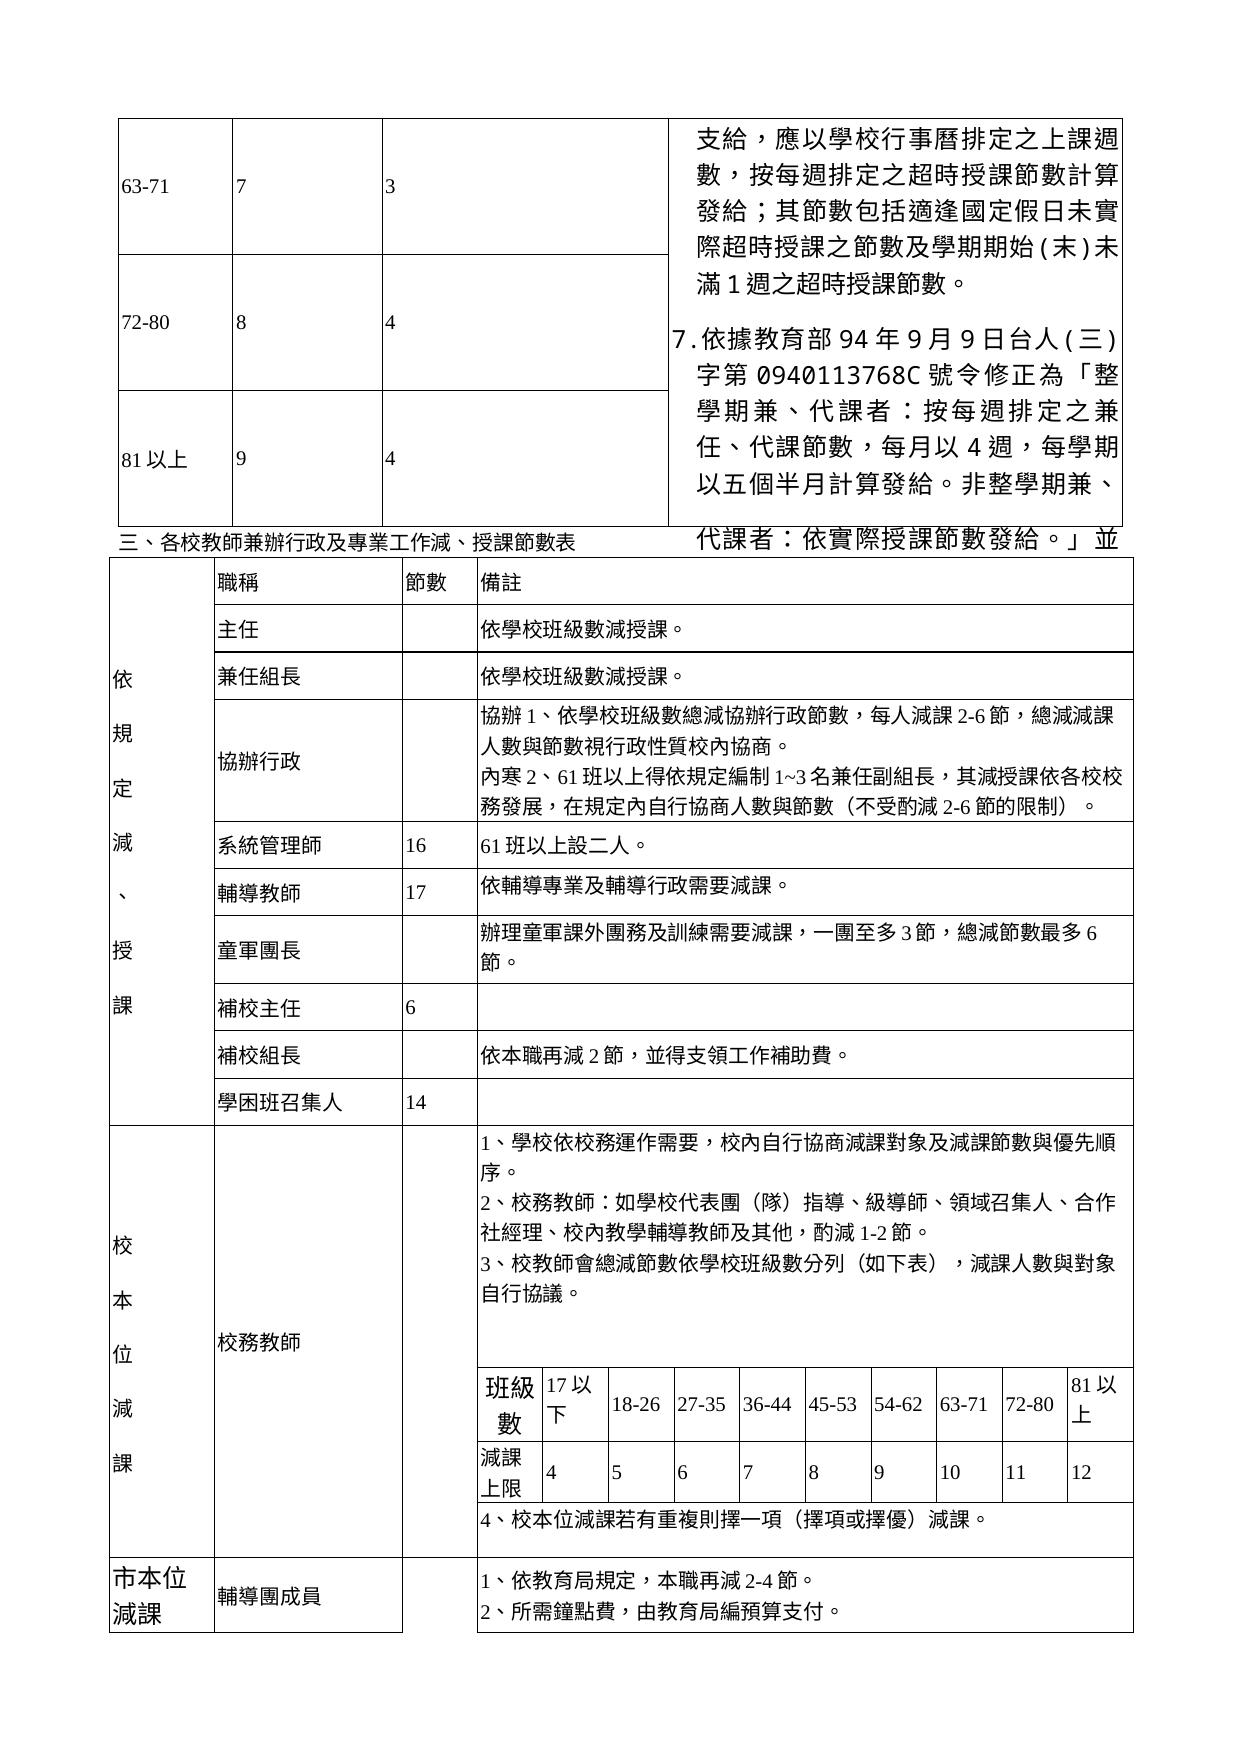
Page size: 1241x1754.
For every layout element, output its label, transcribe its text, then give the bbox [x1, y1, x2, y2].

table_cell [403, 653, 477, 699]
table_cell 兼任組長 [215, 653, 402, 699]
table_cell 63-71 [937, 1368, 1002, 1441]
table_cell 童軍團長 [215, 916, 402, 983]
table_cell 校務教師 [215, 1126, 402, 1557]
table_cell 7 [740, 1442, 805, 1502]
table_cell [403, 605, 477, 651]
table_cell 16 [403, 822, 477, 868]
table_cell 12 [1068, 1442, 1133, 1502]
text 三、各校教師兼辦行政及專業工作減、授課節數表 [118, 527, 1122, 557]
table_cell 9 [872, 1442, 936, 1502]
table_cell 校 本 位 減 課 [110, 1126, 214, 1557]
table_cell 依輔導專業及輔導行政需要減課。 [478, 869, 1133, 915]
table_cell 81以上 [119, 391, 232, 526]
table_cell 4 [383, 255, 668, 390]
table_cell 45-53 [806, 1368, 871, 1441]
table_cell 17以下 [543, 1368, 608, 1441]
table_cell 系統管理師 [215, 822, 402, 868]
table_cell 4 [543, 1442, 608, 1502]
table_header 節數 [403, 558, 477, 604]
table_cell 輔導團成員 [215, 1558, 402, 1632]
table_cell 協辦1、依學校班級數總減協辦行政節數，每人減課2-6節，總減減課人數與節數視行政性質校內協商。 內寒2、61班以上得依規定編制1~3名兼任副組長，其減授課依各校校務發展，在規定內自行協商人數與節數（不受酌減2-6節的限制）。 [478, 700, 1133, 821]
table_cell 10 [937, 1442, 1002, 1502]
table_cell 學困班召集人 [215, 1079, 402, 1125]
table_cell 補校主任 [215, 984, 402, 1030]
table_cell [403, 1031, 477, 1078]
table_cell 14 [403, 1079, 477, 1125]
table_cell 1、學校依校務運作需要，校內自行協商減課對象及減課節數與優先順序。 2、校務教師：如學校代表團（隊）指導、級導師、領域召集人、合作社經理、校內教學輔導教師及其他，酌減1-2節。 3、校教師會總減節數依學校班級數分列（如下表），減課人數與對象自行協議。 [478, 1126, 1133, 1367]
table_cell [403, 1558, 477, 1632]
table_cell 61班以上設二人。 [478, 822, 1133, 868]
table_header 職稱 [215, 558, 402, 604]
table_cell 54-62 [872, 1368, 936, 1441]
table_cell 辦理童軍課外團務及訓練需要減課，一團至多3節，總減節數最多6節。 [478, 916, 1133, 983]
table_cell 81以上 [1068, 1368, 1133, 1441]
table_cell 9 [233, 391, 382, 526]
table_cell 5 [609, 1442, 674, 1502]
table_cell 輔導教師 [215, 869, 402, 915]
table_cell [403, 700, 477, 821]
table_cell 主任 [215, 605, 402, 651]
table_cell 4 [383, 391, 668, 526]
table_cell 1、依教育局規定，本職再減2-4節。 2、所需鐘點費，由教育局編預算支付。 [478, 1558, 1133, 1632]
table_header 備註 [478, 558, 1133, 604]
table_cell 72-80 [1003, 1368, 1067, 1441]
table_cell 18-26 [609, 1368, 674, 1441]
table_cell 協辦行政 [215, 700, 402, 821]
table_cell 17 [403, 869, 477, 915]
table_cell 4、校本位減課若有重複則擇一項（擇項或擇優）減課。 [478, 1503, 1133, 1557]
table_cell 27-35 [675, 1368, 739, 1441]
table_cell 72-80 [119, 255, 232, 390]
table_cell 補校組長 [215, 1031, 402, 1078]
table_cell 3 [383, 119, 668, 254]
table_cell 63-71 [119, 119, 232, 254]
table_cell 市本位減課 [110, 1558, 214, 1632]
table_cell 11 [1003, 1442, 1067, 1502]
table_cell [403, 916, 477, 983]
table_cell 8 [806, 1442, 871, 1502]
table_cell 36-44 [740, 1368, 805, 1441]
table_cell 6 [403, 984, 477, 1030]
table_cell [478, 1079, 1133, 1125]
table_cell [478, 984, 1133, 1030]
table_cell 7 [233, 119, 382, 254]
table_cell 8 [233, 255, 382, 390]
table_cell 依學校班級數減授課。 [478, 653, 1133, 699]
table_cell 國民中學各校依總班級數計算，包含普通班、特殊班及學困班。 完全中學國中部班級數計算包含國中部普通班、特殊班及學困班。 各校「強制控管」教師編制，每「強制控管」一位教師之每週授課節數以20節計，所留不足授課節數，請各校協調教師以超鐘點方式補足或聘兼任教師。 各校得「主動控管」教師編制報教育局備查後，改聘兼任教師或校內教師超終點，每「主動控管」一位教師得支付四十節課鐘點費。 各校強制控管與主動控管之合計教師人數，不得超過編制教師人數之八分之一。 依據本局94年7月29日北市教人字第09435514100號函規定，基本授課節數以外之超時授課，其授點費之支給，應以學校行事曆排定之上課週數，按每週排定之超時授課節數計算發給；其節數包括適逢國定假日未實際超時授課之節數及學期期始(末)未滿1週之超時授課節數。 依據教育部94年9月9日台人(三)字第0940113768C號令修正為「整學期兼、代課者：按每週排定之兼任、代課節數，每月以4週，每學期以五個半月計算發給。非整學期兼、代課者：依實際授課節數發給。」並自94年8月1日生效。 [669, 119, 1122, 526]
table_cell 6 [675, 1442, 739, 1502]
table_header 依 規 定 減 、 授 課 [110, 558, 214, 1125]
table_cell 依本職再減2節，並得支領工作補助費。 [478, 1031, 1133, 1078]
table_cell 依學校班級數減授課。 [478, 605, 1133, 651]
table_cell [403, 1126, 477, 1557]
table_cell 減課上限 [478, 1442, 542, 1502]
table_cell 班級數 [478, 1368, 542, 1441]
